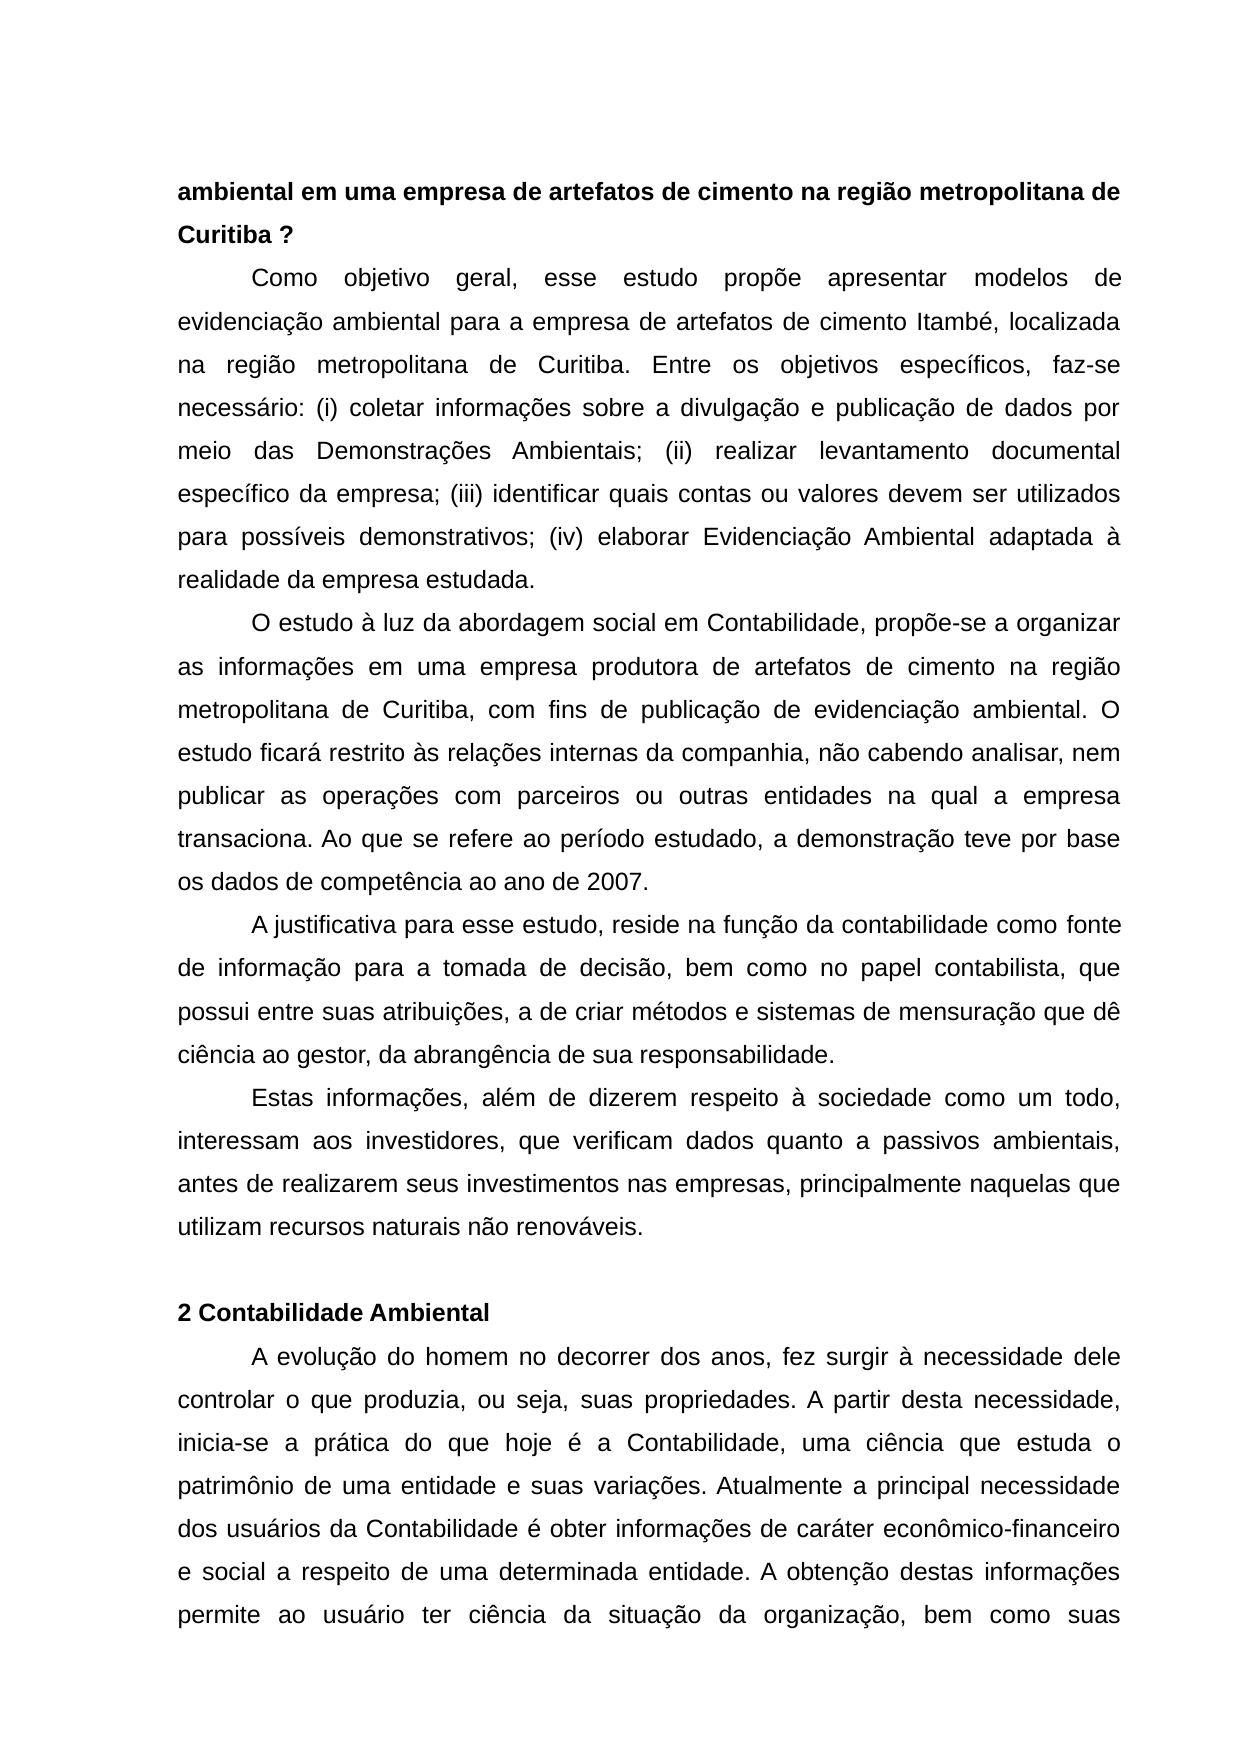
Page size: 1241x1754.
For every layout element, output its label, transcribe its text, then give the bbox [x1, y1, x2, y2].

text A evolução do homem no decorrer dos anos, fez surgir à necessidade dele controlar o que produzia, ou seja, suas propriedades. A partir desta necessidade, inicia-se a prática do que hoje é a Contabilidade, uma ciência que estuda o patrimônio de uma entidade e suas variações. Atualmente a principal necessidade dos usuários da Contabilidade é obter informações de caráter econômico-financeiro e social a respeito de uma determinada entidade. A obtenção destas informações permite ao usuário ter ciência da situação da organização, bem como suas [177, 1342, 1122, 1629]
text Como objetivo geral, esse estudo propõe apresentar modelos de evidenciação ambiental para a empresa de artefatos de cimento Itambé, localizada na região metropolitana de Curitiba. Entre os objetivos específicos, faz-se necessário: (i) coletar informações sobre a divulgação e publicação de dados por meio das Demonstrações Ambientais; (ii) realizar levantamento documental específico da empresa; (iii) identificar quais contas ou valores devem ser utilizados para possíveis demonstrativos; (iv) elaborar Evidenciação Ambiental adaptada à realidade da empresa estudada. [177, 263, 1122, 594]
text ambiental em uma empresa de artefatos de cimento na região metropolitana de Curitiba ? [177, 177, 1122, 249]
text Estas informações, além de dizerem respeito à sociedade como um todo, interessam aos investidores, que verificam dados quanto a passivos ambientais, antes de realizarem seus investimentos nas empresas, principalmente naquelas que utilizam recursos naturais não renováveis. [177, 1083, 1122, 1241]
text 2 Contabilidade Ambiental [177, 1298, 1122, 1327]
text O estudo à luz da abordagem social em Contabilidade, propõe-se a organizar as informações em uma empresa produtora de artefatos de cimento na região metropolitana de Curitiba, com fins de publicação de evidenciação ambiental. O estudo ficará restrito às relações internas da companhia, não cabendo analisar, nem publicar as operações com parceiros ou outras entidades na qual a empresa transaciona. Ao que se refere ao período estudado, a demonstração teve por base os dados de competência ao ano de 2007. [177, 608, 1122, 896]
text A justificativa para esse estudo, reside na função da contabilidade como fonte de informação para a tomada de decisão, bem como no papel contabilista, que possui entre suas atribuições, a de criar métodos e sistemas de mensuração que dê ciência ao gestor, da abrangência de sua responsabilidade. [177, 910, 1122, 1068]
